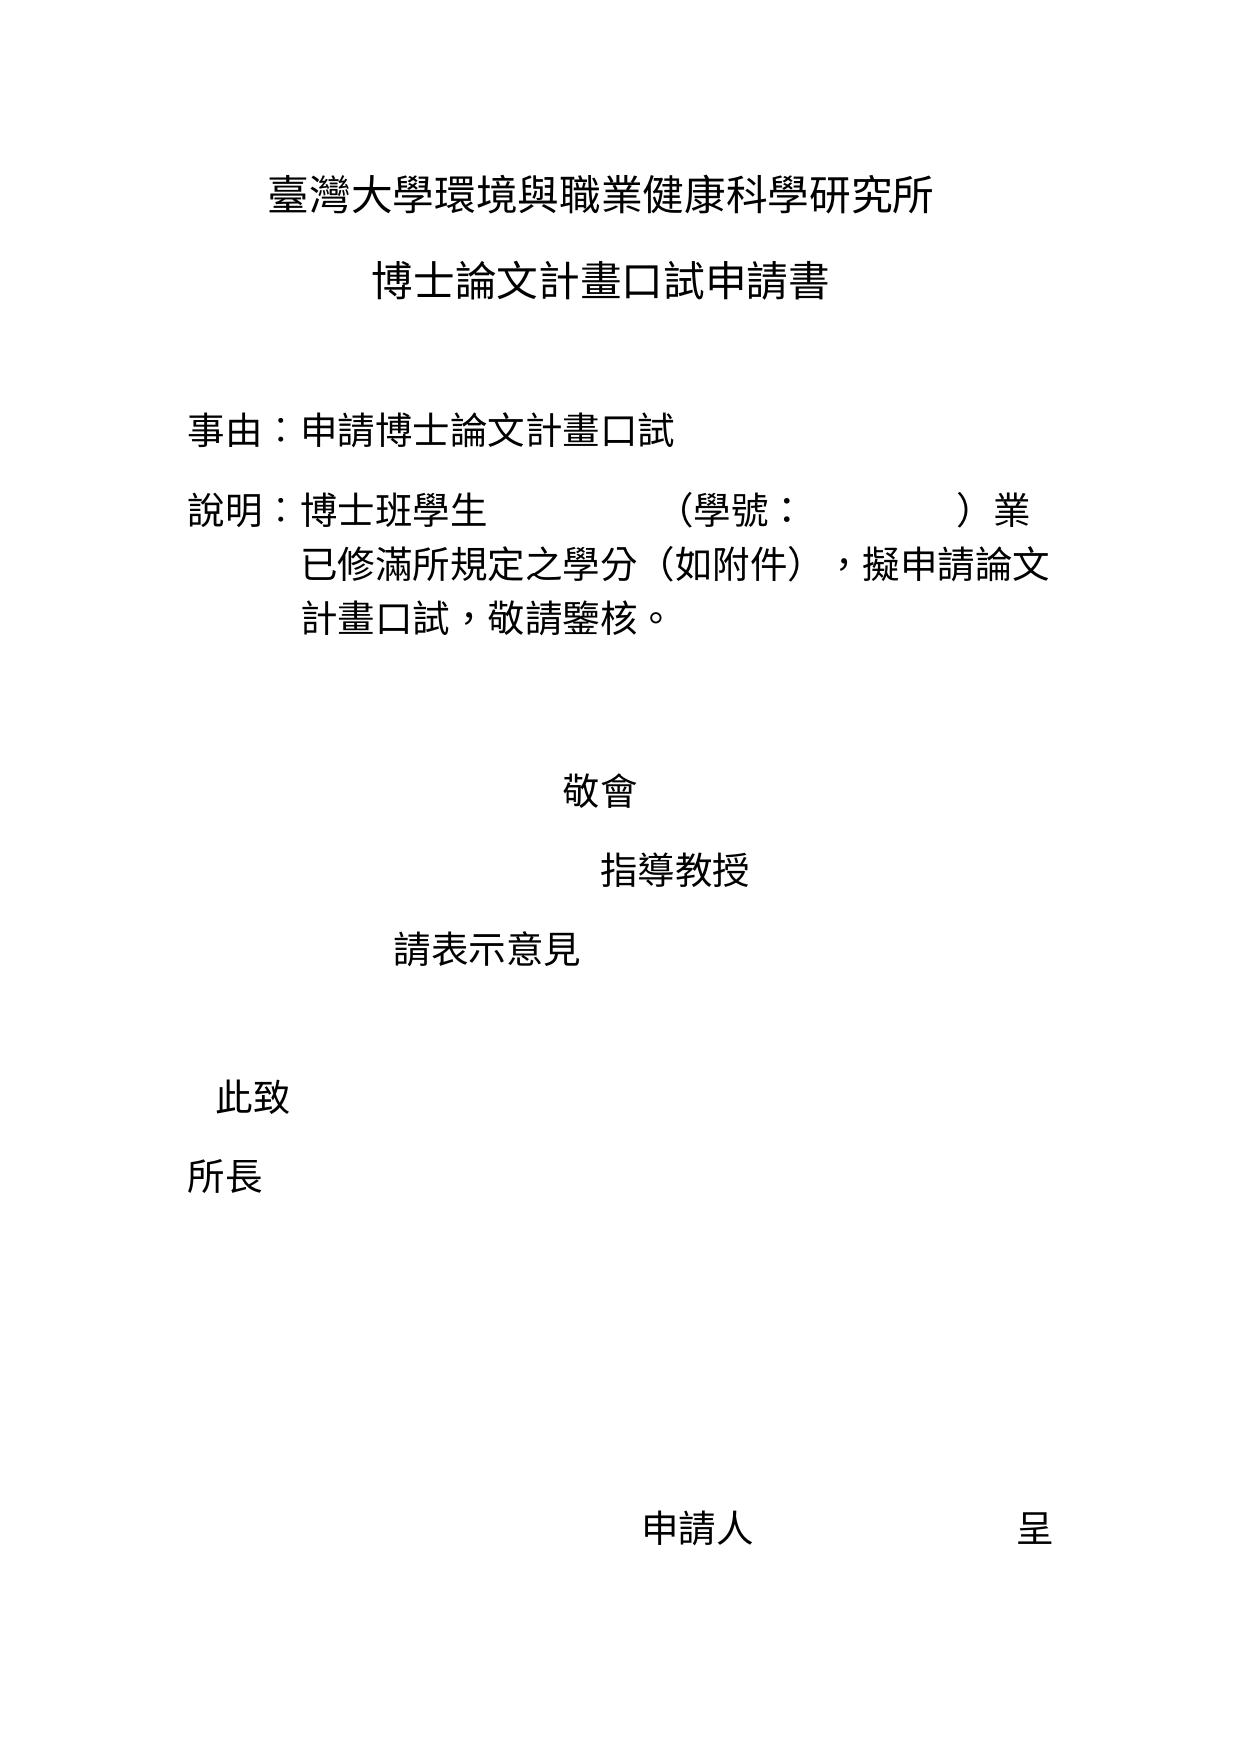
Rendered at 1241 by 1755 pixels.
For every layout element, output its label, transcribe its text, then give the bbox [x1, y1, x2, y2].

text 敬會 [187, 761, 1053, 816]
text 所長 [187, 1147, 1053, 1201]
text 請表示意見 [187, 920, 1053, 974]
text 博士論文計畫口試申請書 [113, 248, 1088, 308]
text 臺灣大學環境與職業健康科學研究所 [113, 162, 1088, 223]
text 申請人 呈 [187, 1498, 1053, 1553]
text 說明︰博士班學生 （學號： ）業已修滿所規定之學分（如附件），擬申請論文計畫口試，敬請鑒核。 [187, 481, 1053, 643]
text 指導教授 [187, 841, 1053, 895]
text 此致 [187, 1067, 1053, 1122]
text 事由︰申請博士論文計畫口試 [187, 401, 1053, 456]
